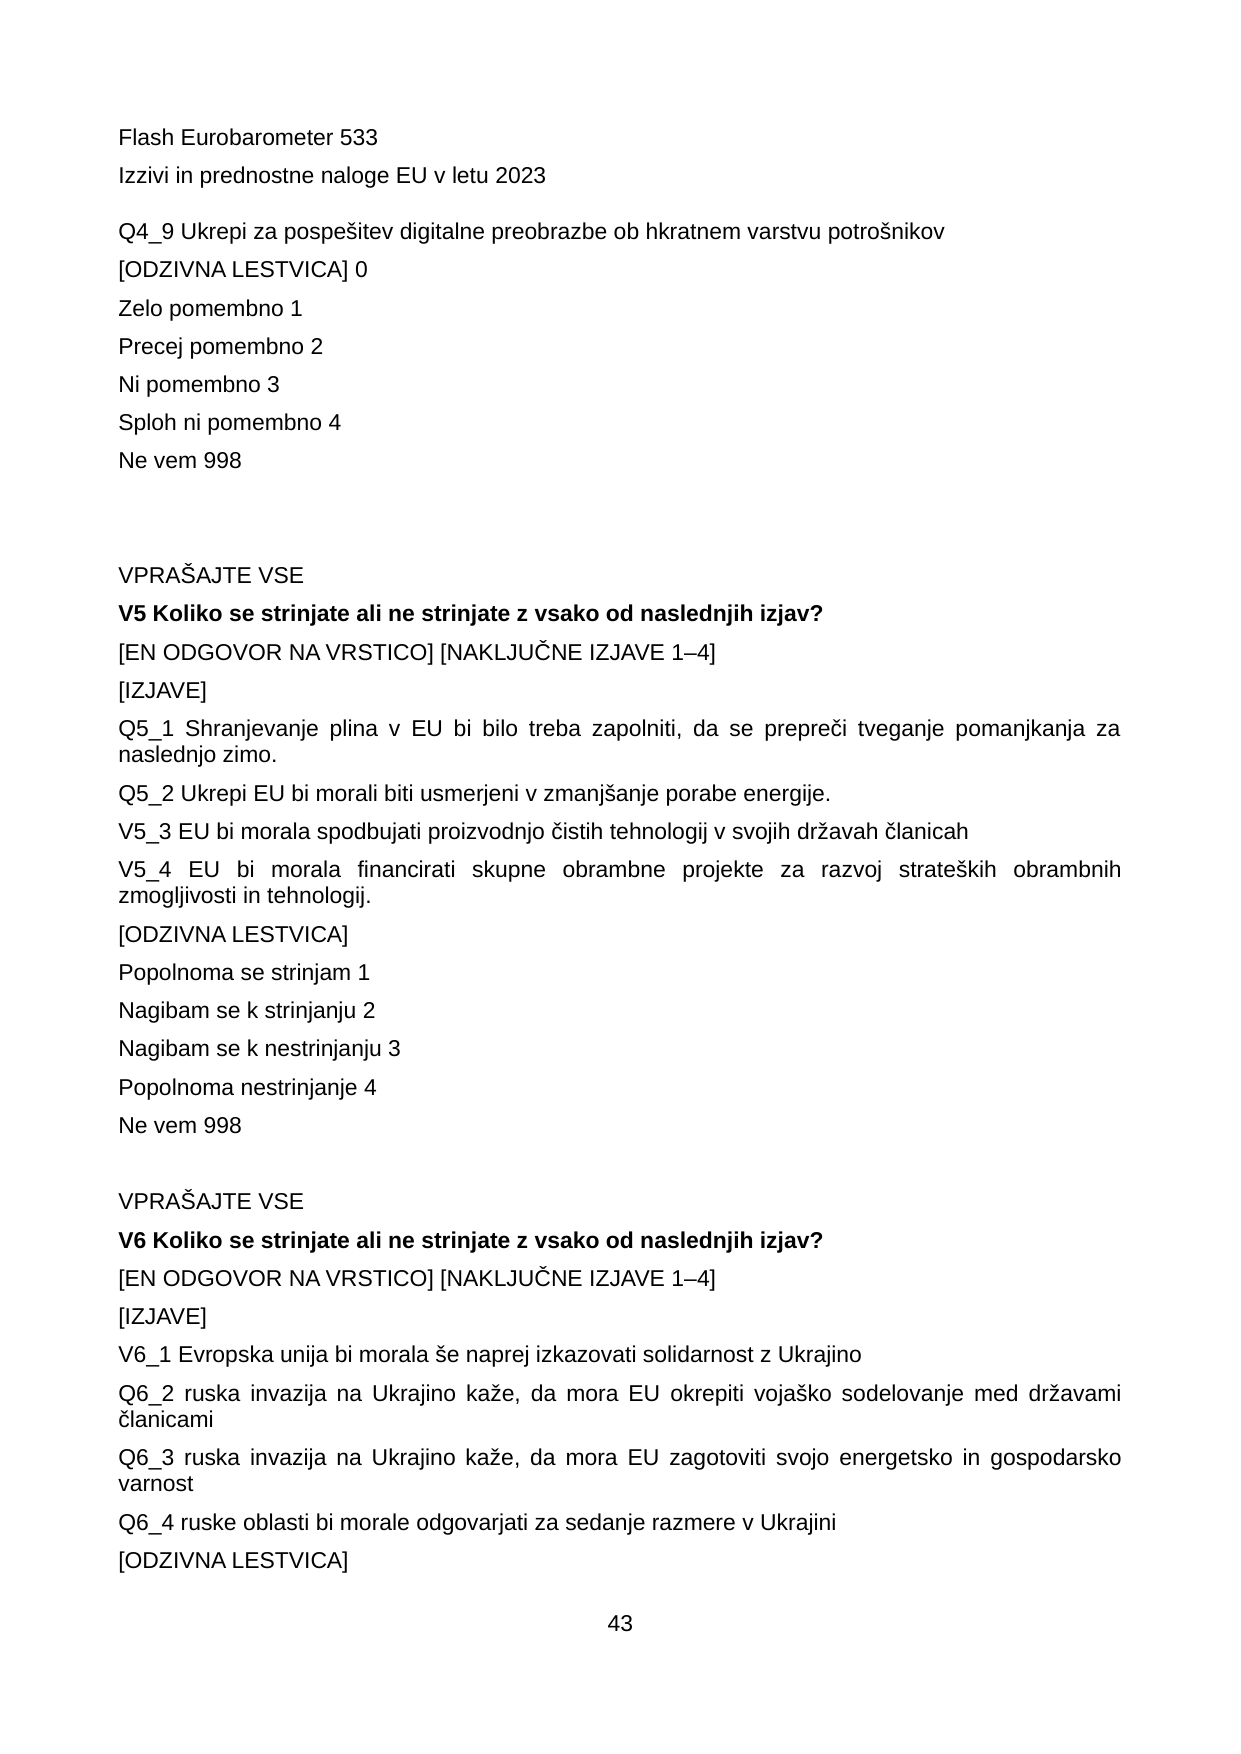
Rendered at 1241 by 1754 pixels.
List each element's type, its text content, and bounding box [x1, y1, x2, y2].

text VPRAŠAJTE VSE [118, 562, 1122, 588]
text Sploh ni pomembno 4 [118, 409, 1122, 436]
text Q5_1 Shranjevanje plina v EU bi bilo treba zapolniti, da se prepreči tveganje pomanjkanja za naslednjo zimo. [118, 715, 1122, 768]
text V5_3 EU bi morala spodbujati proizvodnjo čistih tehnologij v svojih državah članicah [118, 818, 1122, 844]
text Precej pomembno 2 [118, 333, 1122, 359]
text V6_1 Evropska unija bi morala še naprej izkazovati solidarnost z Ukrajino [118, 1341, 1122, 1368]
text Q6_4 ruske oblasti bi morale odgovarjati za sedanje razmere v Ukrajini [118, 1509, 1122, 1535]
text [IZJAVE] [118, 1303, 1122, 1329]
text [ODZIVNA LESTVICA] 0 [118, 256, 1122, 283]
text VPRAŠAJTE VSE [118, 1188, 1122, 1215]
text V5_4 EU bi morala financirati skupne obrambne projekte za razvoj strateških obrambnih zmogljivosti in tehnologij. [118, 856, 1122, 909]
text Ni pomembno 3 [118, 371, 1122, 397]
text V6 Koliko se strinjate ali ne strinjate z vsako od naslednjih izjav? [118, 1227, 1122, 1253]
text Q5_2 Ukrepi EU bi morali biti usmerjeni v zmanjšanje porabe energije. [118, 780, 1122, 806]
text [ODZIVNA LESTVICA] [118, 921, 1122, 947]
text Ne vem 998 [118, 1112, 1122, 1138]
text [EN ODGOVOR NA VRSTICO] [NAKLJUČNE IZJAVE 1–4] [118, 1265, 1122, 1291]
text Q4_9 Ukrepi za pospešitev digitalne preobrazbe ob hkratnem varstvu potrošnikov [118, 218, 1122, 244]
text Nagibam se k nestrinjanju 3 [118, 1035, 1122, 1062]
text [ODZIVNA LESTVICA] [118, 1547, 1122, 1573]
text Nagibam se k strinjanju 2 [118, 997, 1122, 1023]
text Q6_2 ruska invazija na Ukrajino kaže, da mora EU okrepiti vojaško sodelovanje med državami članicami [118, 1379, 1122, 1432]
text Zelo pomembno 1 [118, 294, 1122, 321]
text Popolnoma se strinjam 1 [118, 959, 1122, 985]
text Q6_3 ruska invazija na Ukrajino kaže, da mora EU zagotoviti svojo energetsko in gospodarsko varnost [118, 1444, 1122, 1497]
text V5 Koliko se strinjate ali ne strinjate z vsako od naslednjih izjav? [118, 600, 1122, 627]
text [IZJAVE] [118, 677, 1122, 703]
text Ne vem 998 [118, 447, 1122, 474]
text [EN ODGOVOR NA VRSTICO] [NAKLJUČNE IZJAVE 1–4] [118, 639, 1122, 665]
text Popolnoma nestrinjanje 4 [118, 1074, 1122, 1100]
